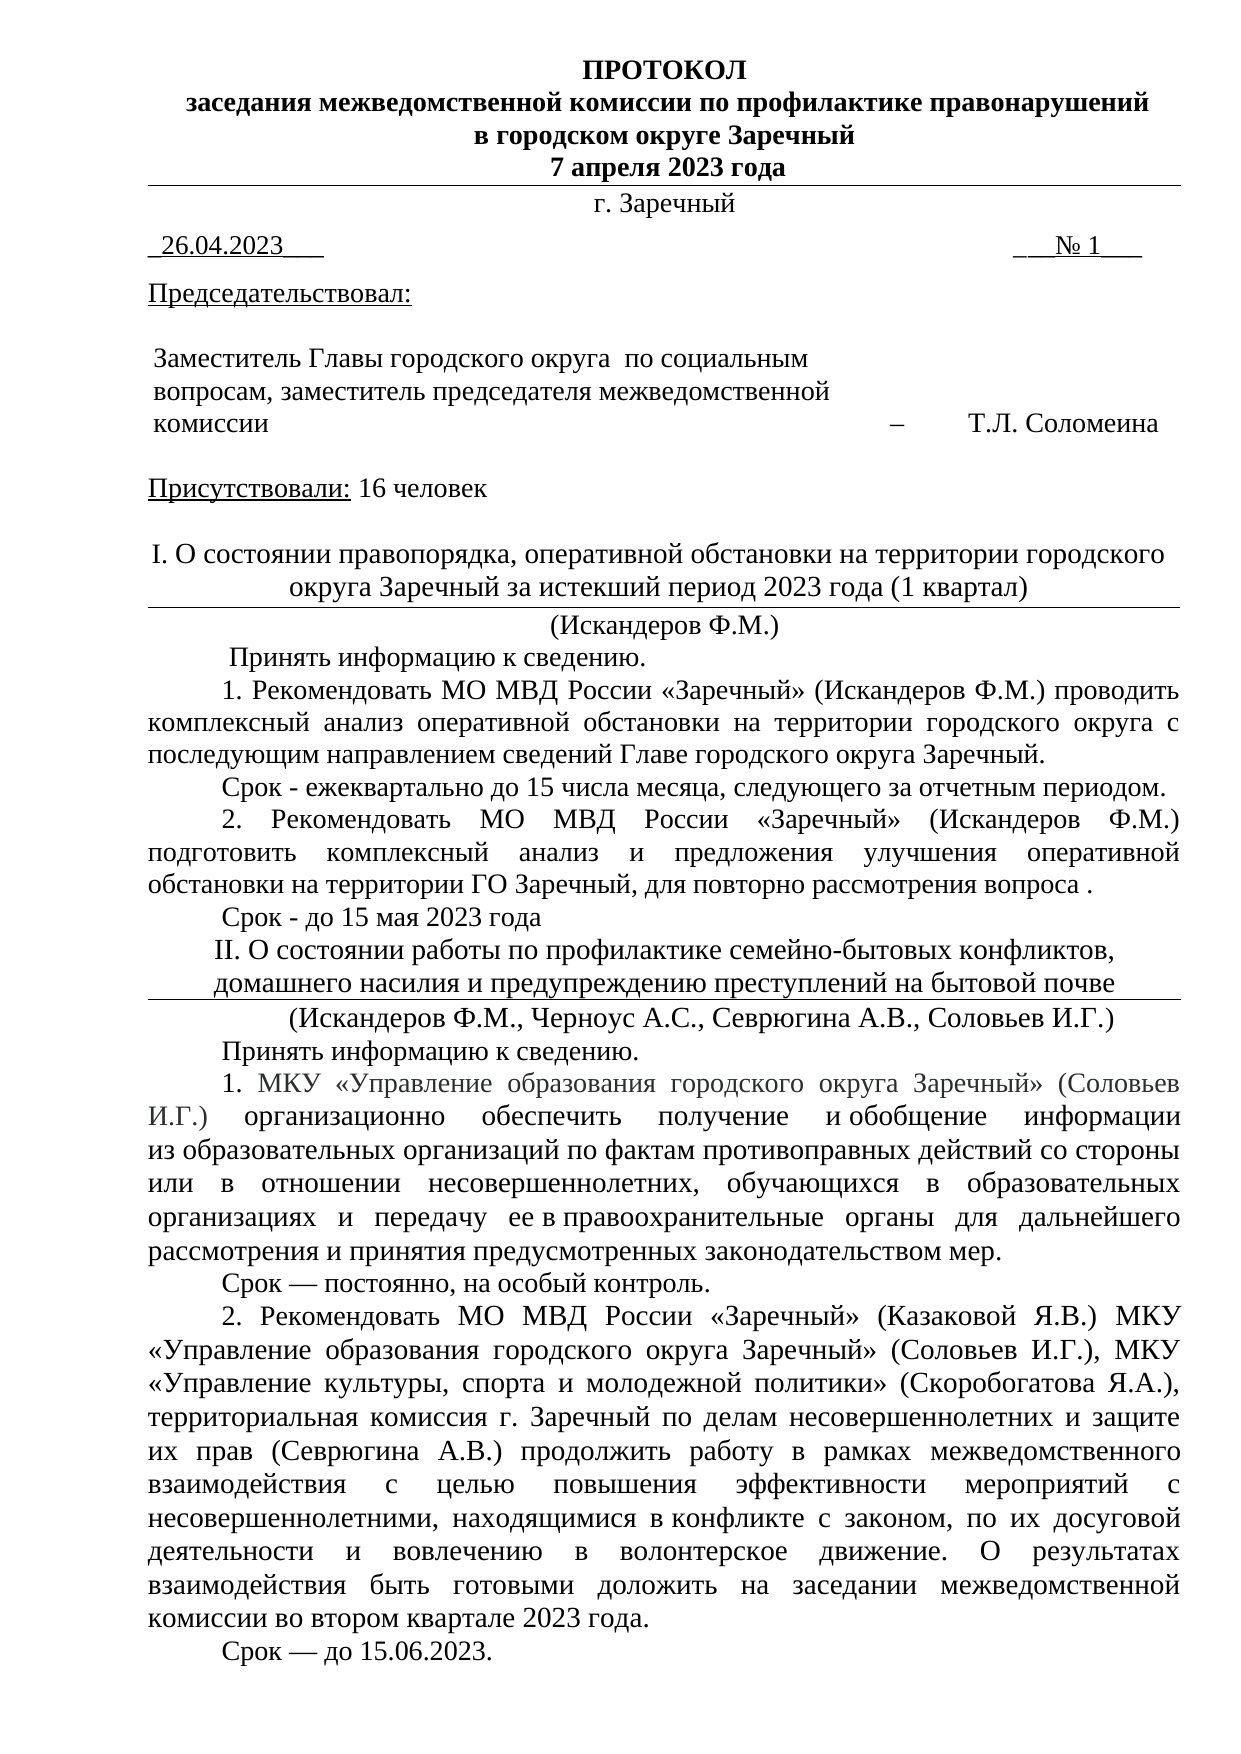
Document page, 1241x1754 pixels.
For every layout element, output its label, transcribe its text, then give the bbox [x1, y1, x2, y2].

text 2. Рекомендовать МО МВД России «Заречный» (Казаковой Я.В.) МКУ «Управление образования городского округа Заречный» (Соловьев И.Г.), МКУ «Управление культуры, спорта и молодежной политики» (Скоробогатова Я.А.), территориальная комиссия г. Заречный по делам несовершеннолетних и защите их прав (Севрюгина А.В.) продолжить работу в рамках межведомственного взаимодействия с целью повышения эффективности мероприятий с несовершеннолетними, находящимися в конфликте с законом, по их досуговой деятельности и вовлечению в волонтерское движение. О результатах взаимодействия быть готовыми доложить на заседании межведомственной комиссии во втором квартале 2023 года. [148, 1298, 1181, 1634]
text Председательствовал: [148, 277, 1181, 309]
text заседания межведомственной комиссии по профилактике правонарушений в городском округе Заречный [148, 86, 1181, 150]
table_header – [879, 341, 904, 438]
text 2. Рекомендовать МО МВД России «Заречный» (Искандеров Ф.М.) подготовить комплексный анализ и предложения улучшения оперативной обстановки на территории ГО Заречный, для повторно рассмотрения вопроса . [148, 802, 1181, 899]
text 1. Рекомендовать МО МВД России «Заречный» (Искандеров Ф.М.) проводить комплексный анализ оперативной обстановки на территории городского округа с последующим направлением сведений Главе городского округа Заречный. [148, 673, 1181, 770]
text 7 апреля 2023 года [148, 150, 1181, 185]
text (Искандеров Ф.М.) [148, 608, 1181, 640]
table_header Заместитель Главы городского округа по социальным вопросам, заместитель председателя межведомственной комиссии [153, 341, 879, 438]
text Срок — до 15.06.2023. [148, 1634, 1181, 1666]
text (Искандеров Ф.М., Черноус А.С., Севрюгина А.В., Соловьев И.Г.) [148, 1000, 1181, 1034]
table_header I. О состоянии правопорядка, оперативной обстановки на территории городского округа Заречный за истекший период 2023 года (1 квартал) [148, 536, 1180, 607]
table_header Т.Л. Соломеина [904, 341, 1170, 438]
text г. Заречный [148, 186, 1181, 218]
text 1. МКУ «Управление образования городского округа Заречный» (Соловьев И.Г.) организационно обеспечить получение и обобщение информации из образовательных организаций по фактам противоправных действий со стороны или в отношении несовершеннолетних, обучающихся в образовательных организациях и передачу ее в правоохранительные органы для дальнейшего рассмотрения и принятия предусмотренных законодательством мер. [148, 1066, 1181, 1266]
text Принять информацию к сведению. [148, 640, 1181, 673]
text _26.04.2023___ ___№ 1___ [148, 229, 1181, 260]
text Срок - до 15 мая 2023 года [148, 899, 1181, 932]
text Присутствовали: 16 человек [148, 471, 1181, 503]
text Срок — постоянно, на особый контроль. [148, 1266, 1181, 1298]
text Срок - ежеквартально до 15 числа месяца, следующего за отчетным периодом. [148, 770, 1181, 802]
text Принять информацию к сведению. [148, 1034, 1181, 1066]
text ПРОТОКОЛ [148, 53, 1181, 86]
table_header II. О состоянии работы по профилактике семейно-бытовых конфликтов, домашнего насилия и предупреждению преступлений на бытовой почве [148, 932, 1181, 999]
